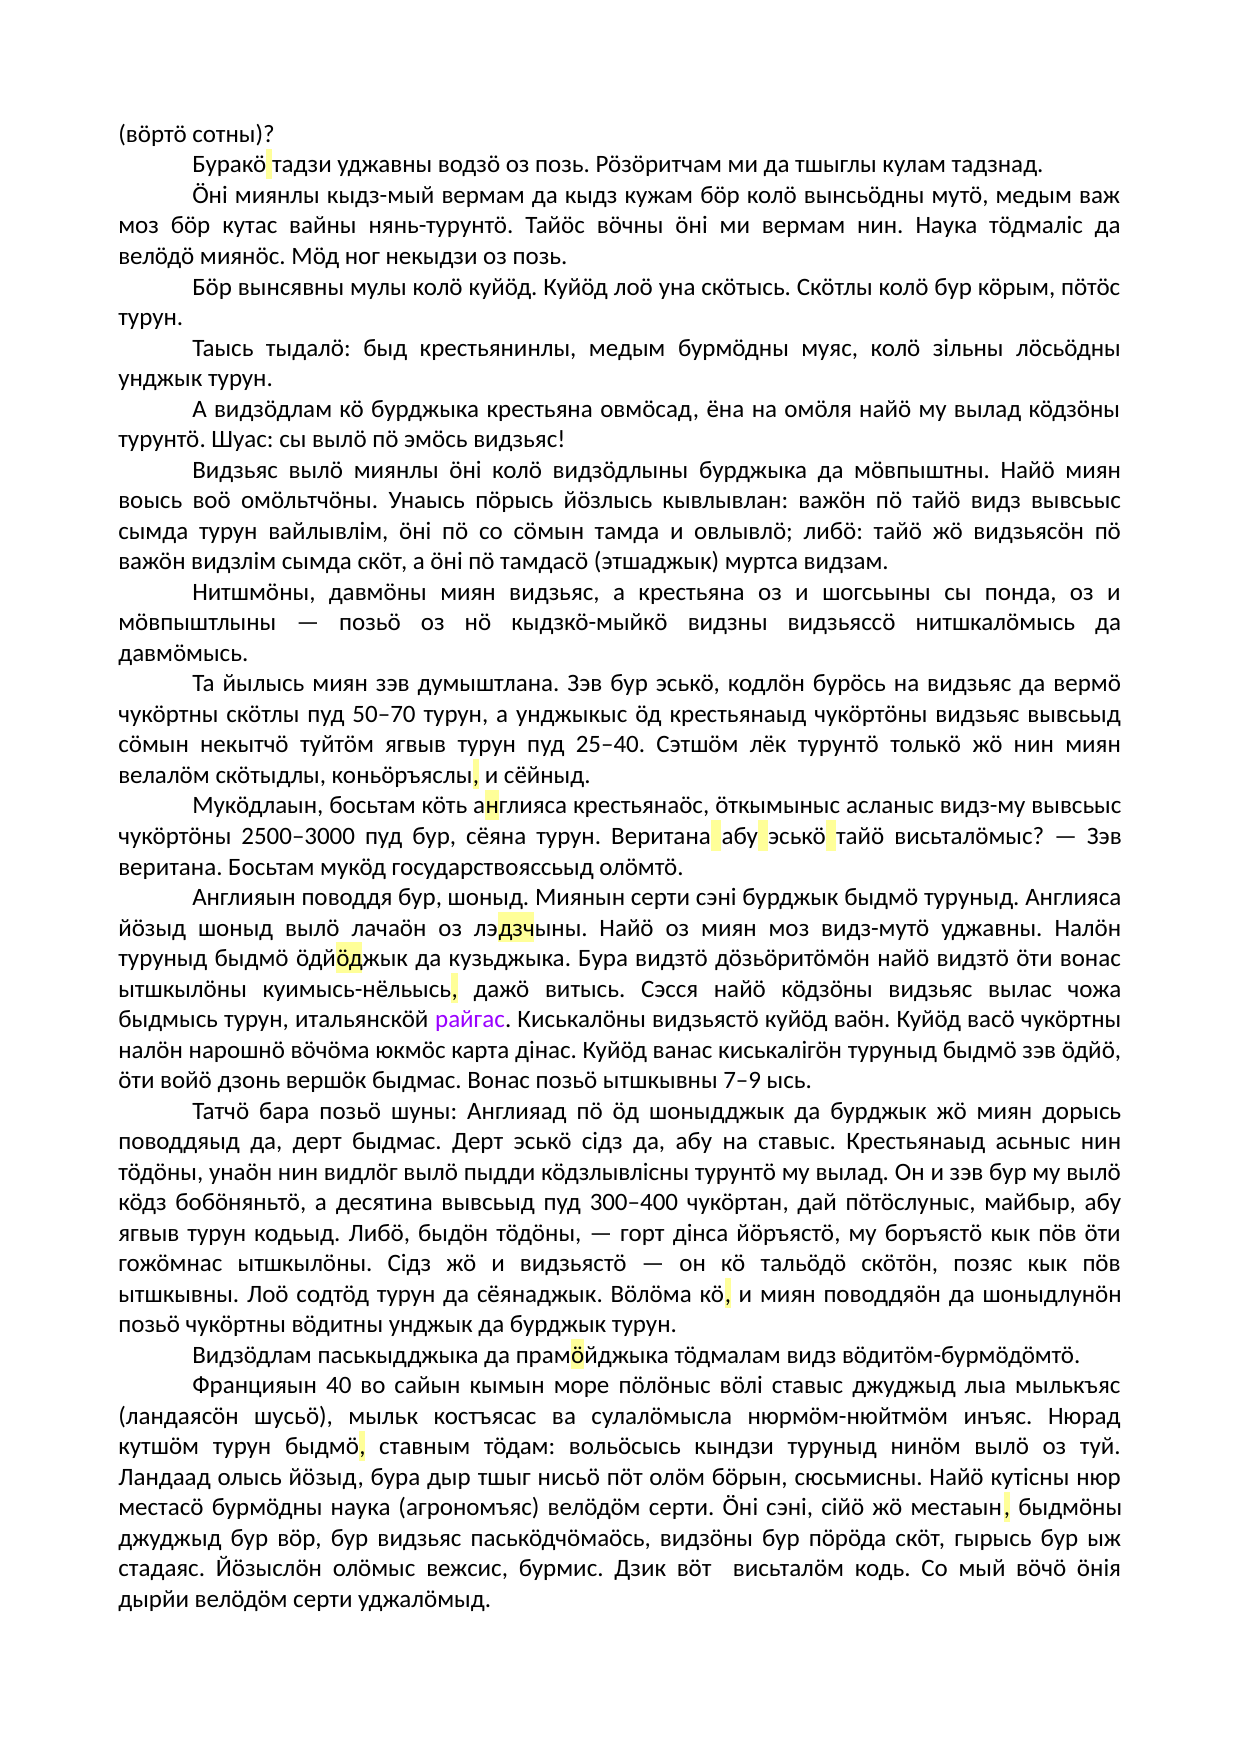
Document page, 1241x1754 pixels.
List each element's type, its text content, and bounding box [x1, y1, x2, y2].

text (вӧртӧ сотны)? [118, 118, 1122, 149]
text А видзӧдлам кӧ бурджыка крестьяна овмӧсад, ёна на омӧля найӧ му вылад кӧдзӧны турунтӧ. Шуас: сы вылӧ пӧ эмӧсь видзьяс! [118, 393, 1122, 454]
text Видзӧдлам паськыдджыка да прамӧйджыка тӧдмалам видз вӧдитӧм-бурмӧдӧмтӧ. [118, 1339, 1122, 1369]
text Бӧр вынсявны мулы колӧ куйӧд. Куйӧд лоӧ уна скӧтысь. Скӧтлы колӧ бур кӧрым, пӧтӧс турун. [118, 271, 1122, 332]
text Таысь тыдалӧ: быд крестьянинлы, медым бурмӧдны муяс, колӧ зільны лӧсьӧдны унджык турун. [118, 332, 1122, 393]
text Буракӧ тадзи уджавны водзӧ оз позь. Рӧзӧритчам ми да тшыглы кулам тадзнад. [118, 149, 1122, 179]
text Татчӧ бара позьӧ шуны: Англияад пӧ ӧд шоныдджык да бурджык жӧ миян дорысь поводдяыд да, дерт быдмас. Дерт эськӧ сідз да, абу на ставыс. Крестьянаыд асьныс нин тӧдӧны, унаӧн нин видлӧг вылӧ пыдди кӧдзлывлісны турунтӧ му вылад. Он и зэв бур му вылӧ кӧдз бобӧняньтӧ, а десятина вывсьыд пуд 300–400 чукӧртан, дай пӧтӧслуныс, майбыр, абу ягвыв турун кодьыд. Либӧ, быдӧн тӧдӧны, — горт дінса йӧръястӧ, му боръястӧ кык пӧв ӧти гожӧмнас ытшкылӧны. Сідз жӧ и видзьястӧ — он кӧ тальӧдӧ скӧтӧн, позяс кык пӧв ытшкывны. Лоӧ содтӧд турун да сёянаджык. Вӧлӧма кӧ, и миян поводдяӧн да шоныдлунӧн позьӧ чукӧртны вӧдитны унджык да бурджык турун. [118, 1095, 1122, 1339]
text Францияын 40 во сайын кымын море пӧлӧныс вӧлі ставыс джуджыд лыа мылькъяс (ландаясӧн шусьӧ), мыльк костъясас ва сулалӧмысла нюрмӧм-нюйтмӧм инъяс. Нюрад кутшӧм турун быдмӧ, ставным тӧдам: вольӧсысь кындзи туруныд нинӧм вылӧ оз туй. Ландаад олысь йӧзыд, бура дыр тшыг нисьӧ пӧт олӧм бӧрын, сюсьмисны. Найӧ кутісны нюр местасӧ бурмӧдны наука (агрономъяс) велӧдӧм серти. Ӧні сэні, сійӧ жӧ местаын, быдмӧны джуджыд бур вӧр, бур видзьяс паськӧдчӧмаӧсь, видзӧны бур пӧрӧда скӧт, гырысь бур ыж стадаяс. Йӧзыслӧн олӧмыс вежсис, бурмис. Дзик вӧт висьталӧм кодь. Со мый вӧчӧ ӧнія дырйи велӧдӧм серти уджалӧмыд. [118, 1369, 1122, 1614]
text Англияын поводдя бур, шоныд. Миянын серти сэні бурджык быдмӧ туруныд. Англияса йӧзыд шоныд вылӧ лачаӧн оз лэдзчыны. Найӧ оз миян моз видз-мутӧ уджавны. Налӧн туруныд быдмӧ ӧдйӧджык да кузьджыка. Бура видзтӧ дӧзьӧритӧмӧн найӧ видзтӧ ӧти вонас ытшкылӧны куимысь-нёльысь, дажӧ витысь. Сэсся найӧ кӧдзӧны видзьяс вылас чожа быдмысь турун, итальянскӧй райгас. Киськалӧны видзьястӧ куйӧд ваӧн. Куйӧд васӧ чукӧртны налӧн нарошнӧ вӧчӧма юкмӧс карта дінас. Куйӧд ванас киськалігӧн туруныд быдмӧ зэв ӧдйӧ, ӧти войӧ дзонь вершӧк быдмас. Вонас позьӧ ытшкывны 7–9 ысь. [118, 881, 1122, 1095]
text Ӧні миянлы кыдз-мый вермам да кыдз кужам бӧр колӧ вынсьӧдны мутӧ, медым важ моз бӧр кутас вайны нянь-турунтӧ. Тайӧс вӧчны ӧні ми вермам нин. Наука тӧдмаліс да велӧдӧ миянӧс. Мӧд ног некыдзи оз позь. [118, 179, 1122, 271]
text Та йылысь миян зэв думыштлана. Зэв бур эськӧ, кодлӧн бурӧсь на видзьяс да вермӧ чукӧртны скӧтлы пуд 50–70 турун, а унджыкыс ӧд крестьянаыд чукӧртӧны видзьяс вывсьыд сӧмын некытчӧ туйтӧм ягвыв турун пуд 25–40. Сэтшӧм лёк турунтӧ толькӧ жӧ нин миян велалӧм скӧтыдлы, коньӧръяслы, и сёйныд. [118, 667, 1122, 789]
text Мукӧдлаын, босьтам кӧть англияса крестьянаӧс, ӧткымыныс асланыс видз-му вывсьыс чукӧртӧны 2500–3000 пуд бур, сёяна турун. Веритана абу эськӧ тайӧ висьталӧмыс? — Зэв веритана. Босьтам мукӧд государствояссьыд олӧмтӧ. [118, 789, 1122, 881]
text Видзьяс вылӧ миянлы ӧні колӧ видзӧдлыны бурджыка да мӧвпыштны. Найӧ миян воысь воӧ омӧльтчӧны. Унаысь пӧрысь йӧзлысь кывлывлан: важӧн пӧ тайӧ видз вывсьыс сымда турун вайлывлім, ӧні пӧ со сӧмын тамда и овлывлӧ; либӧ: тайӧ жӧ видзьясӧн пӧ важӧн видзлім сымда скӧт, а ӧні пӧ тамдасӧ (этшаджык) муртса видзам. [118, 454, 1122, 576]
text Нитшмӧны, давмӧны миян видзьяс, а крестьяна оз и шогсьыны сы понда, оз и мӧвпыштлыны — позьӧ оз нӧ кыдзкӧ-мыйкӧ видзны видзьяссӧ нитшкалӧмысь да давмӧмысь. [118, 576, 1122, 667]
